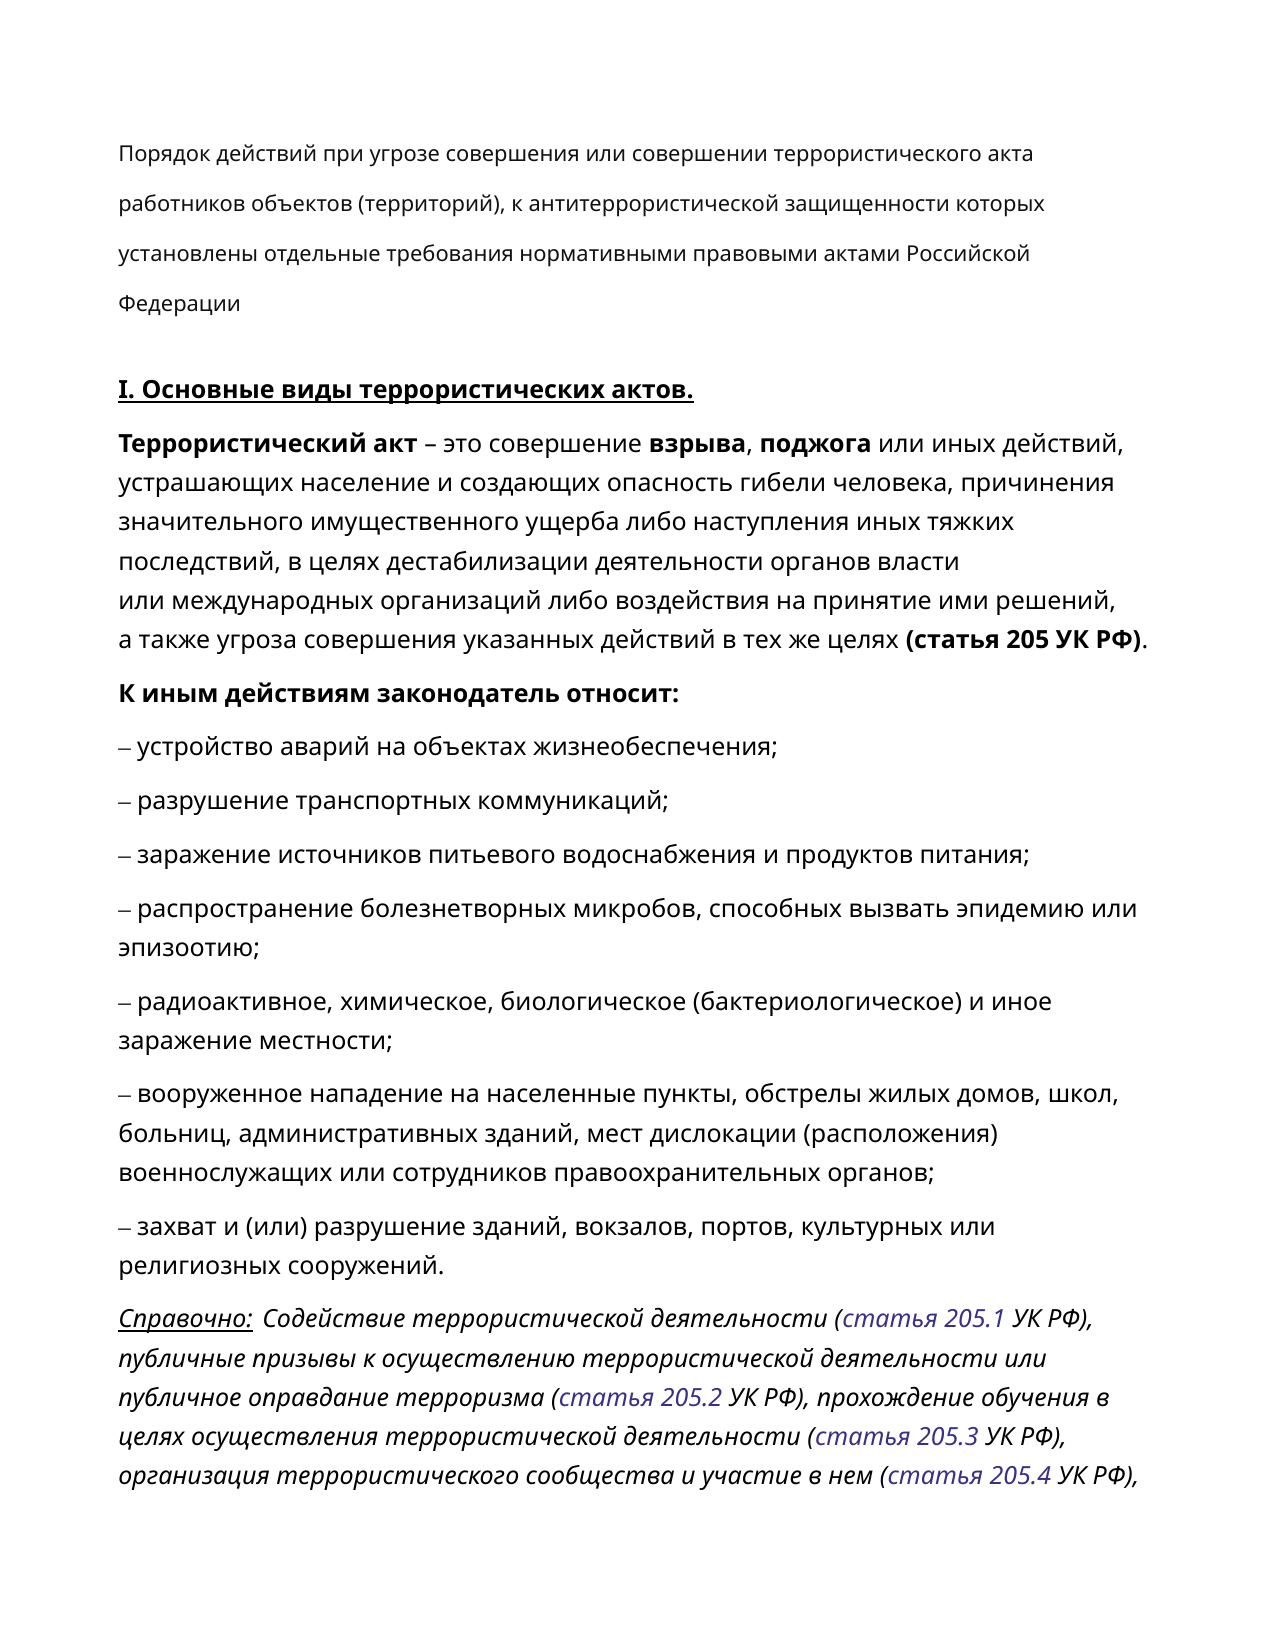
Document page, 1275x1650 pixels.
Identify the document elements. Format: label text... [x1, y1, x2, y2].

text – распространение болезнетворных микробов, способных вызвать эпидемию или эпизоотию; [118, 890, 1157, 963]
text I. Основные виды террористических актов. [118, 372, 1157, 406]
text – разрушение транспортных коммуникаций; [118, 783, 1157, 817]
text К иным действиям законодатель относит: [118, 675, 1157, 709]
text – устройство аварий на объектах жизнеобеспечения; [118, 729, 1157, 763]
text Справочно: Содействие террористической деятельности (статья 205.1 УК РФ), публичные призывы к осуществлению террористической деятельности или публичное оправдание терроризма (статья 205.2 УК РФ), прохождение обучения в целях осуществления террористической деятельности (статья 205.3 УК РФ), организация террористического сообщества и участие в нем (статья 205.4 УК РФ), [118, 1301, 1157, 1492]
text – вооруженное нападение на населенные пункты, обстрелы жилых домов, школ, больниц, административных зданий, мест дислокации (расположения) военнослужащих или сотрудников правоохранительных органов; [118, 1076, 1157, 1188]
text Террористический акт – это совершение взрыва, поджога или иных действий, устрашающих население и создающих опасность гибели человека, причинения значительного имущественного ущерба либо наступления иных тяжких последствий, в целях дестабилизации деятельности органов власти или международных организаций либо воздействия на принятие ими решений, а также угроза совершения указанных действий в тех же целях (статья 205 УК РФ). [118, 426, 1157, 656]
text – заражение источников питьевого водоснабжения и продуктов питания; [118, 836, 1157, 871]
subtitle Порядок действий при угрозе совершения или совершении террористического акта работников объектов (территорий), к антитеррористической защищенности которых установлены отдельные требования нормативными правовыми актами Российской Федерации [118, 118, 1157, 318]
text – захват и (или) разрушение зданий, вокзалов, портов, культурных или религиозных сооружений. [118, 1208, 1157, 1281]
text – радиоактивное, химическое, биологическое (бактериологическое) и иное заражение местности; [118, 983, 1157, 1056]
